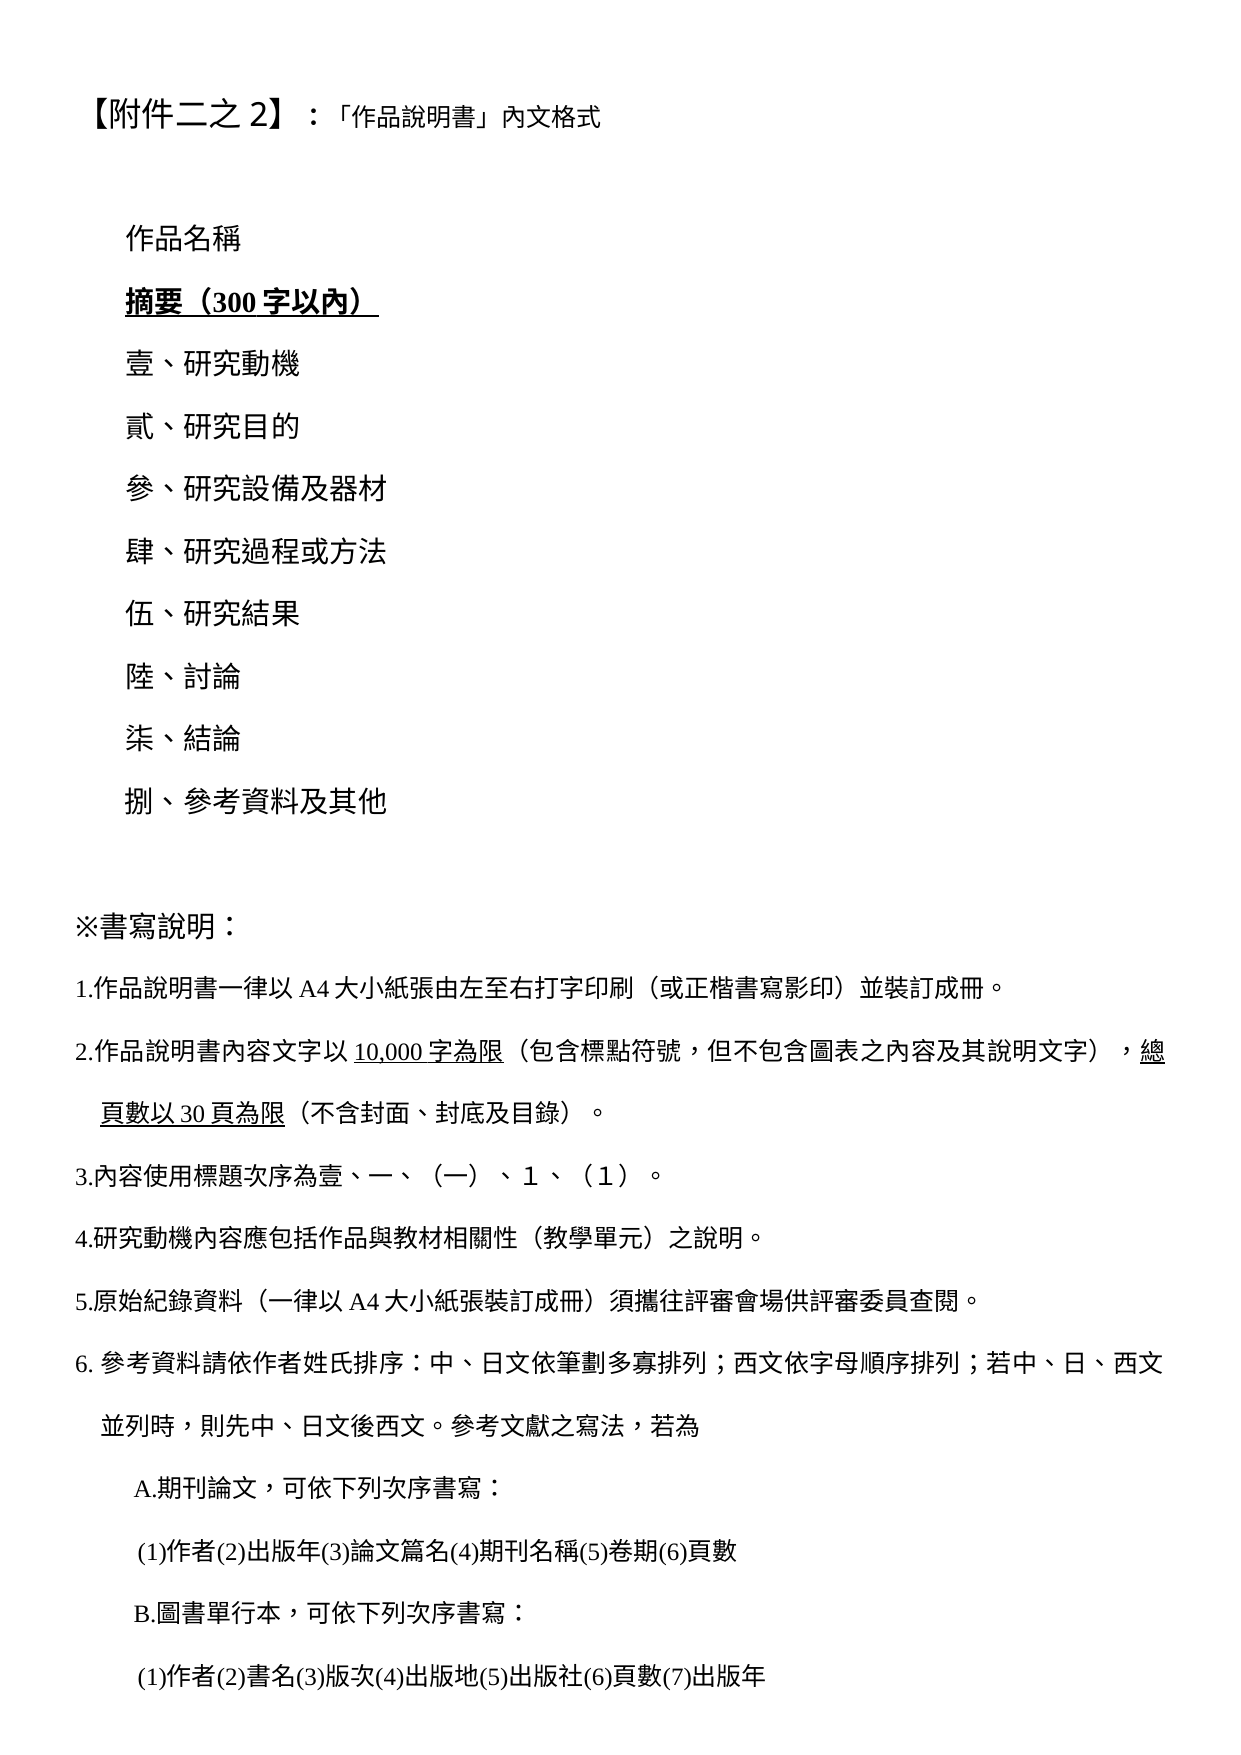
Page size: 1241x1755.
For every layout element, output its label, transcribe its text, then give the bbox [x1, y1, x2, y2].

text 捌、參考資料及其他 [75, 758, 1165, 820]
text 6. 參考資料請依作者姓氏排序：中、日文依筆劃多寡排列；西文依字母順序排列；若中、日、西文並列時，則先中、日文後西文。參考文獻之寫法，若為 [75, 1320, 1165, 1445]
text [975, 258, 1165, 320]
text 陸、討論 [125, 633, 1165, 695]
text 伍、研究結果 [125, 570, 1165, 633]
text [975, 383, 1165, 445]
text 2.作品說明書內容文字以10,000字為限（包含標點符號，但不包含圖表之內容及其說明文字），總頁數以30頁為限（不含封面、封底及目錄）。 [75, 1008, 1165, 1133]
text 參、研究設備及器材 [125, 445, 881, 508]
text [975, 320, 1165, 383]
text 肆、研究過程或方法 [125, 508, 1165, 570]
text 【附件二之2】：「作品說明書」內文格式 [75, 70, 1165, 133]
text 1.作品說明書一律以A4大小紙張由左至右打字印刷（或正楷書寫影印）並裝訂成冊。 [75, 945, 1165, 1008]
text (1)作者(2)出版年(3)論文篇名(4)期刊名稱(5)卷期(6)頁數 [125, 1508, 1165, 1570]
text ※書寫說明： [75, 883, 1165, 945]
text A.期刊論文，可依下列次序書寫： [96, 1445, 1165, 1508]
text 貳、研究目的 [125, 383, 881, 445]
text 壹、研究動機 [125, 320, 881, 383]
text [975, 445, 1165, 508]
text B.圖書單行本，可依下列次序書寫： [96, 1570, 1165, 1633]
text (1)作者(2)書名(3)版次(4)出版地(5)出版社(6)頁數(7)出版年 [87, 1633, 1165, 1695]
text 柒、結論 [125, 695, 1165, 758]
text 作品名稱 [125, 195, 1165, 552]
text 摘要（300字以內） [125, 258, 881, 320]
text 4.研究動機內容應包括作品與教材相關性（教學單元）之說明。 [75, 1195, 1165, 1258]
text 3.內容使用標題次序為壹、一、（一）、１、（１）。 [75, 1133, 1165, 1195]
text 5.原始紀錄資料（一律以A4大小紙張裝訂成冊）須攜往評審會場供評審委員查閱。 [75, 1258, 1165, 1320]
